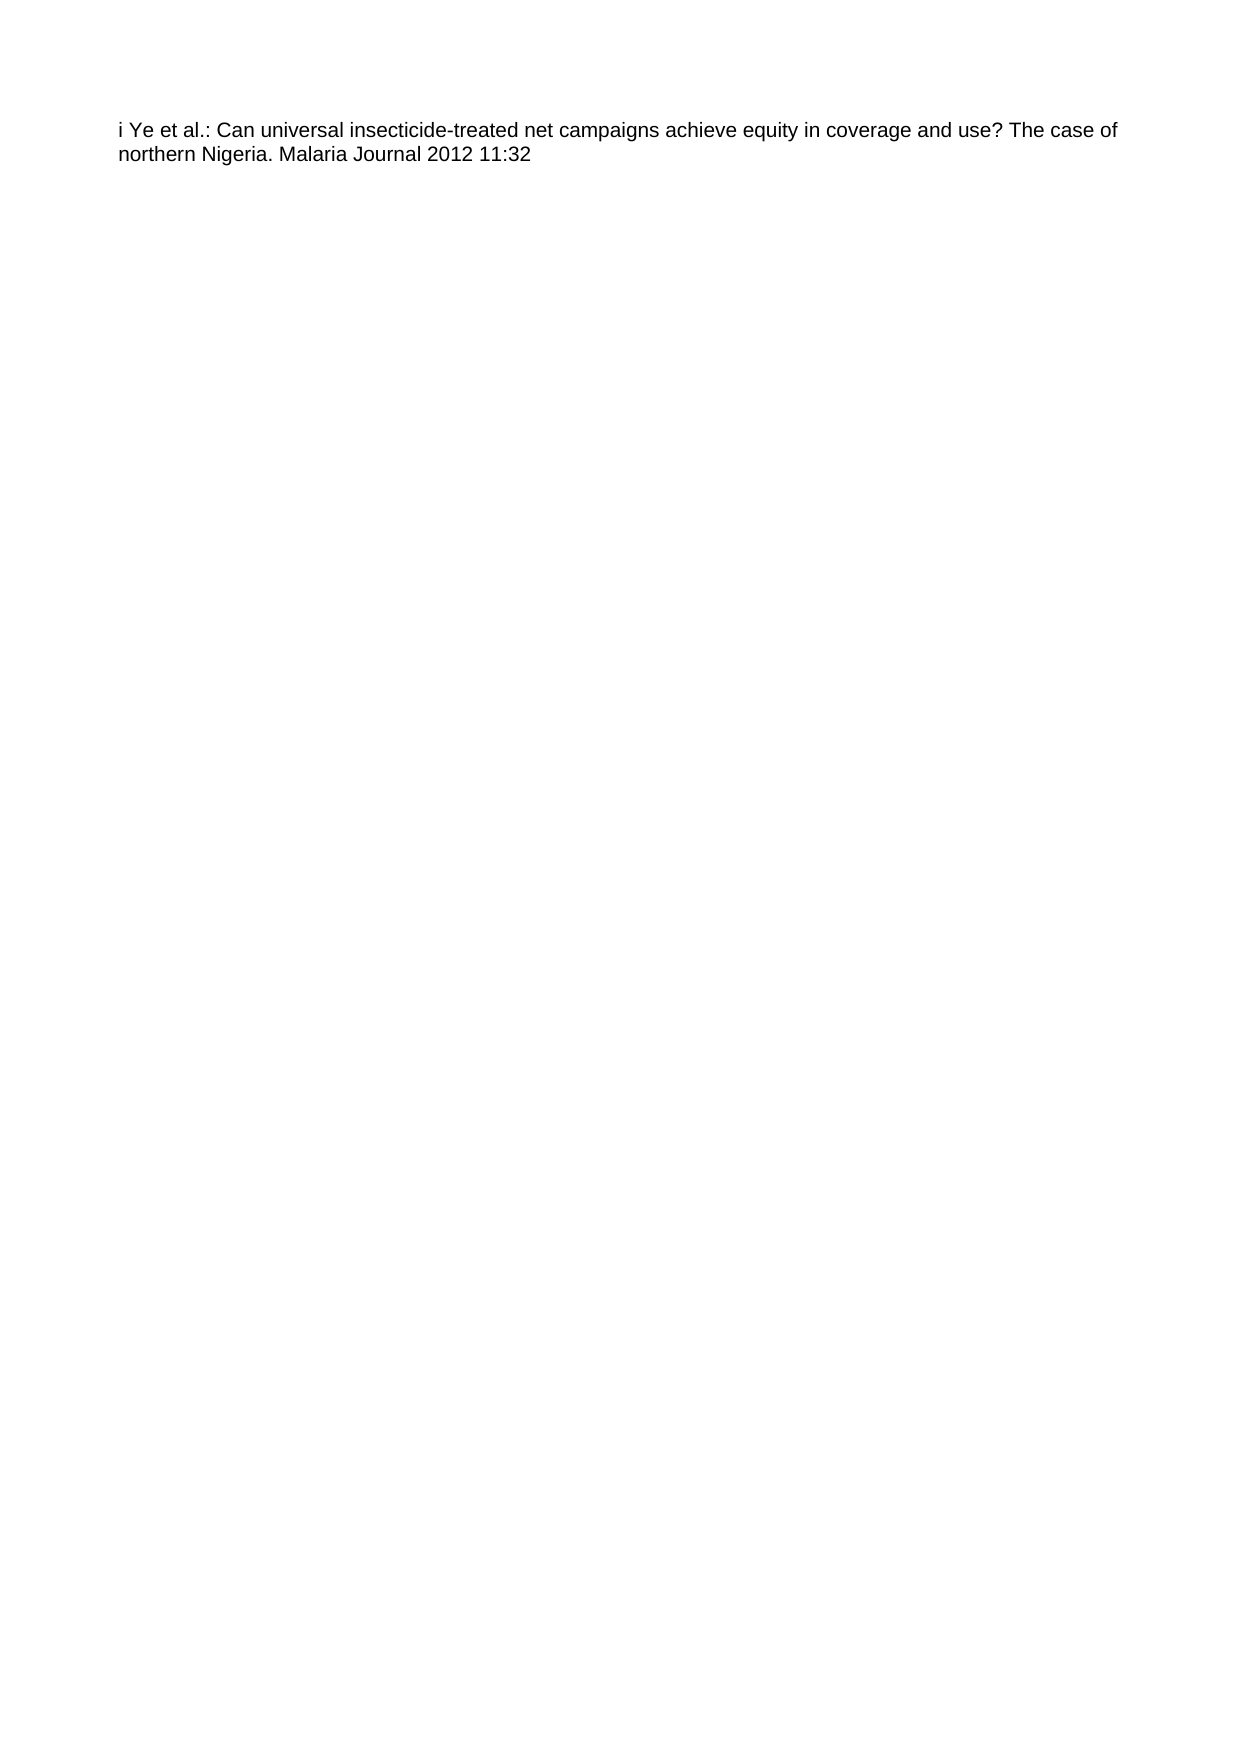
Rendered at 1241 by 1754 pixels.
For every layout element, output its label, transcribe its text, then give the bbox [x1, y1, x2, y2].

text Ye et al.: Can universal insecticide-treated net campaigns achieve equity in coverage and use? The case of northern Nigeria. Malaria Journal 2012 11:32 [118, 118, 1122, 166]
